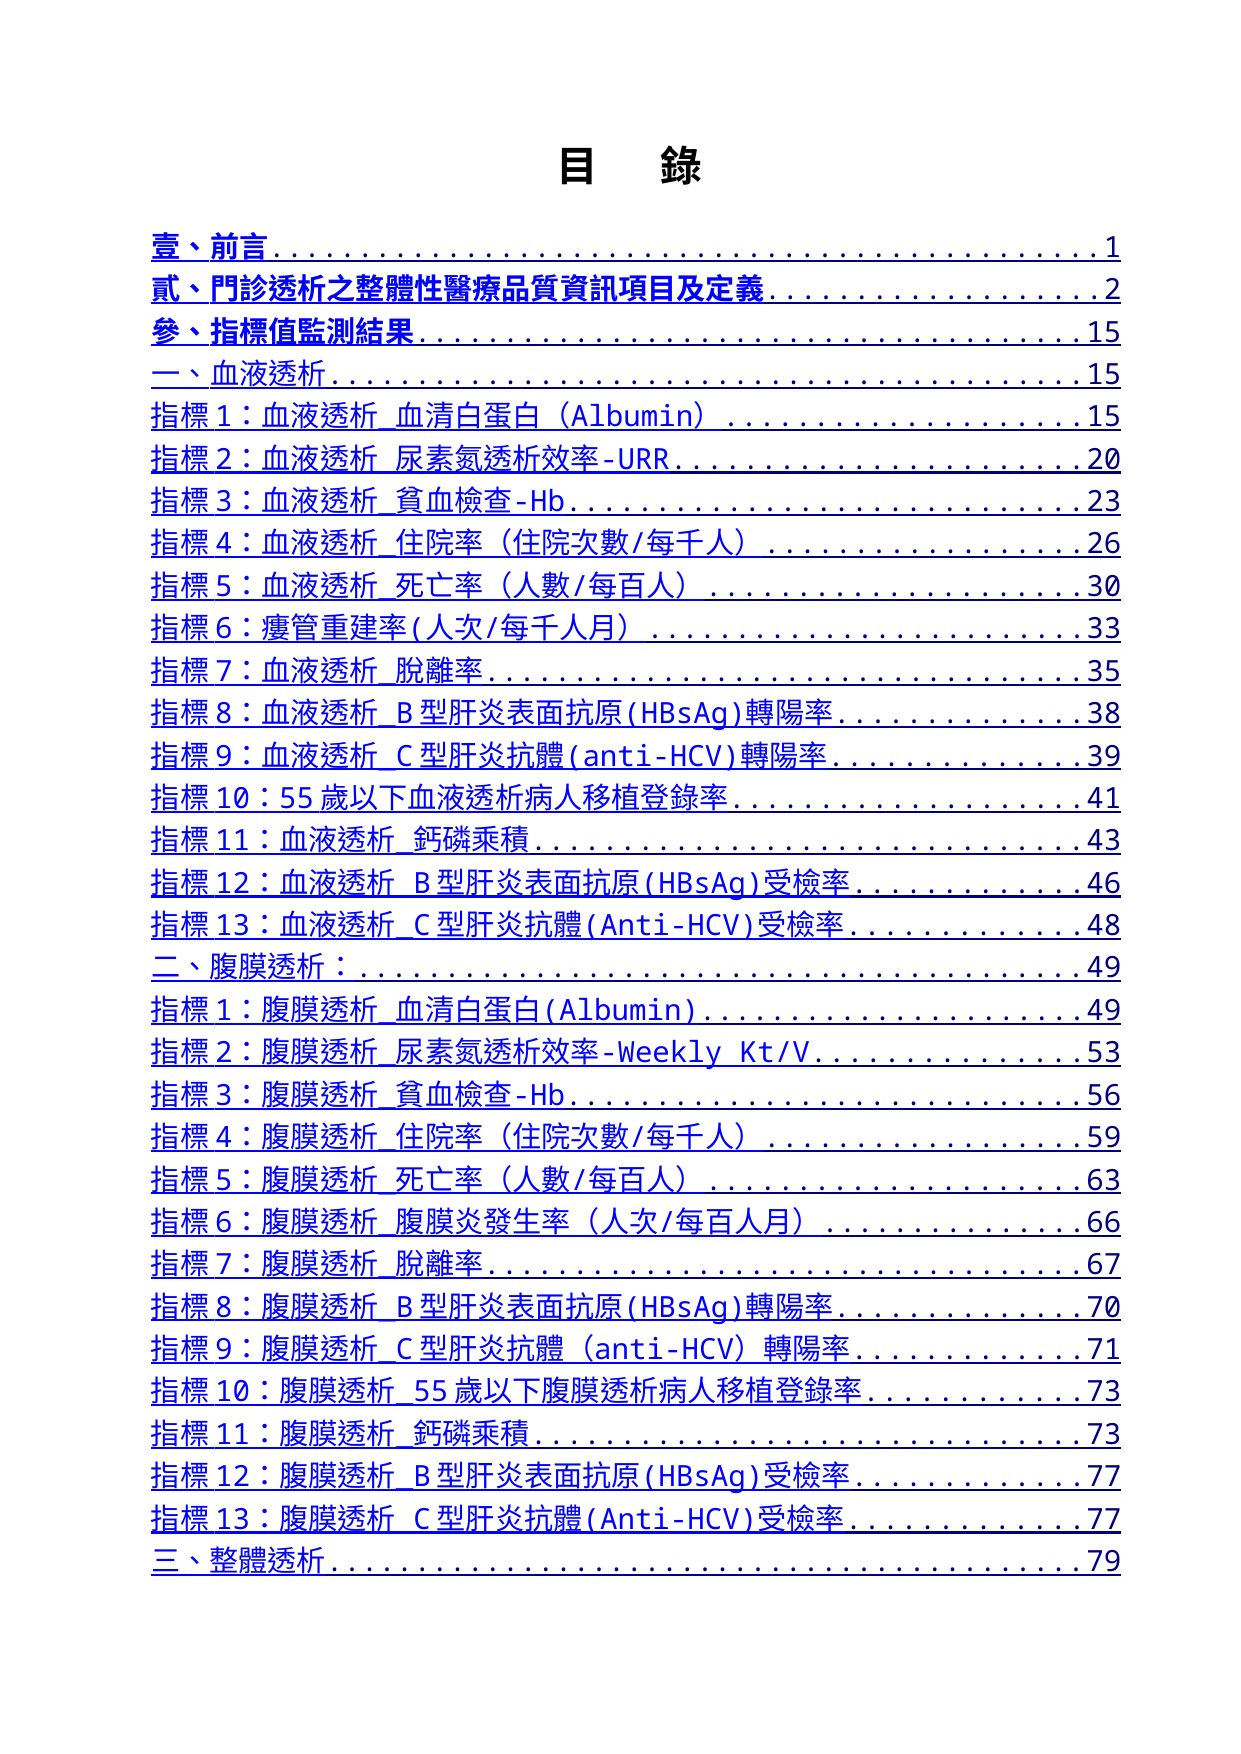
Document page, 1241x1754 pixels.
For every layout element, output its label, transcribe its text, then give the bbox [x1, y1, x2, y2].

text 指標3：血液透析_貧血檢查-Hb 23 [151, 478, 1122, 520]
text 指標1：腹膜透析_血清白蛋白(Albumin) 49 [151, 986, 1122, 1029]
text 指標13：血液透析_C型肝炎抗體(Anti-HCV)受檢率 48 [151, 902, 1122, 944]
text 指標7：血液透析_脫離率 35 [151, 647, 1122, 690]
text 指標3：腹膜透析_貧血檢查-Hb 56 [151, 1071, 1122, 1114]
text 指標5：血液透析_死亡率（人數/每百人） 30 [151, 562, 1122, 605]
text 指標8：腹膜透析_B型肝炎表面抗原(HBsAg)轉陽率 70 [151, 1283, 1122, 1326]
text 指標10：腹膜透析_55歲以下腹膜透析病人移植登錄率 73 [151, 1368, 1122, 1410]
text 指標1：血液透析_血清白蛋白（Albumin） 15 [151, 393, 1122, 435]
text 指標8：血液透析_B型肝炎表面抗原(HBsAg)轉陽率 38 [151, 690, 1122, 732]
text 指標12：血液透析_B型肝炎表面抗原(HBsAg)受檢率 46 [151, 859, 1122, 902]
text 指標12：腹膜透析_B型肝炎表面抗原(HBsAg)受檢率 77 [151, 1453, 1122, 1495]
text 貳、 門診透析之整體性醫療品質資訊項目及定義 2 [151, 266, 1122, 308]
text 參、 指標值監測結果 15 [151, 308, 1122, 351]
text 指標11：血液透析_鈣磷乘積 43 [151, 817, 1122, 859]
text 指標9：腹膜透析_C型肝炎抗體（anti-HCV）轉陽率 71 [151, 1326, 1122, 1368]
text 指標11：腹膜透析_鈣磷乘積 73 [151, 1410, 1122, 1453]
text 一、 血液透析 15 [151, 351, 1122, 393]
text 指標10：55歲以下血液透析病人移植登錄率 41 [151, 774, 1122, 817]
text 指標2：腹膜透析_尿素氮透析效率-Weekly Kt/V 53 [151, 1029, 1122, 1071]
text 指標6：腹膜透析_腹膜炎發生率（人次/每百人月） 66 [151, 1198, 1122, 1241]
text 指標4：腹膜透析_住院率（住院次數/每千人） 59 [151, 1114, 1122, 1156]
text 指標6：瘻管重建率(人次/每千人月） 33 [151, 605, 1122, 647]
text 指標4：血液透析_住院率（住院次數/每千人） 26 [151, 520, 1122, 562]
text 壹、 前言 1 [151, 223, 1122, 266]
text 目 錄 [136, 133, 1122, 193]
text 指標9：血液透析_C型肝炎抗體(anti-HCV)轉陽率 39 [151, 732, 1122, 774]
text 指標7：腹膜透析_脫離率 67 [151, 1241, 1122, 1283]
text 二、腹膜透析： 49 [151, 944, 1122, 986]
text 指標5：腹膜透析_死亡率（人數/每百人） 63 [151, 1156, 1122, 1198]
text 指標13：腹膜透析_C型肝炎抗體(Anti-HCV)受檢率 77 [151, 1495, 1122, 1538]
text 三、整體透析 79 [151, 1538, 1122, 1580]
text 指標2：血液透析_尿素氮透析效率-URR 20 [151, 435, 1122, 478]
